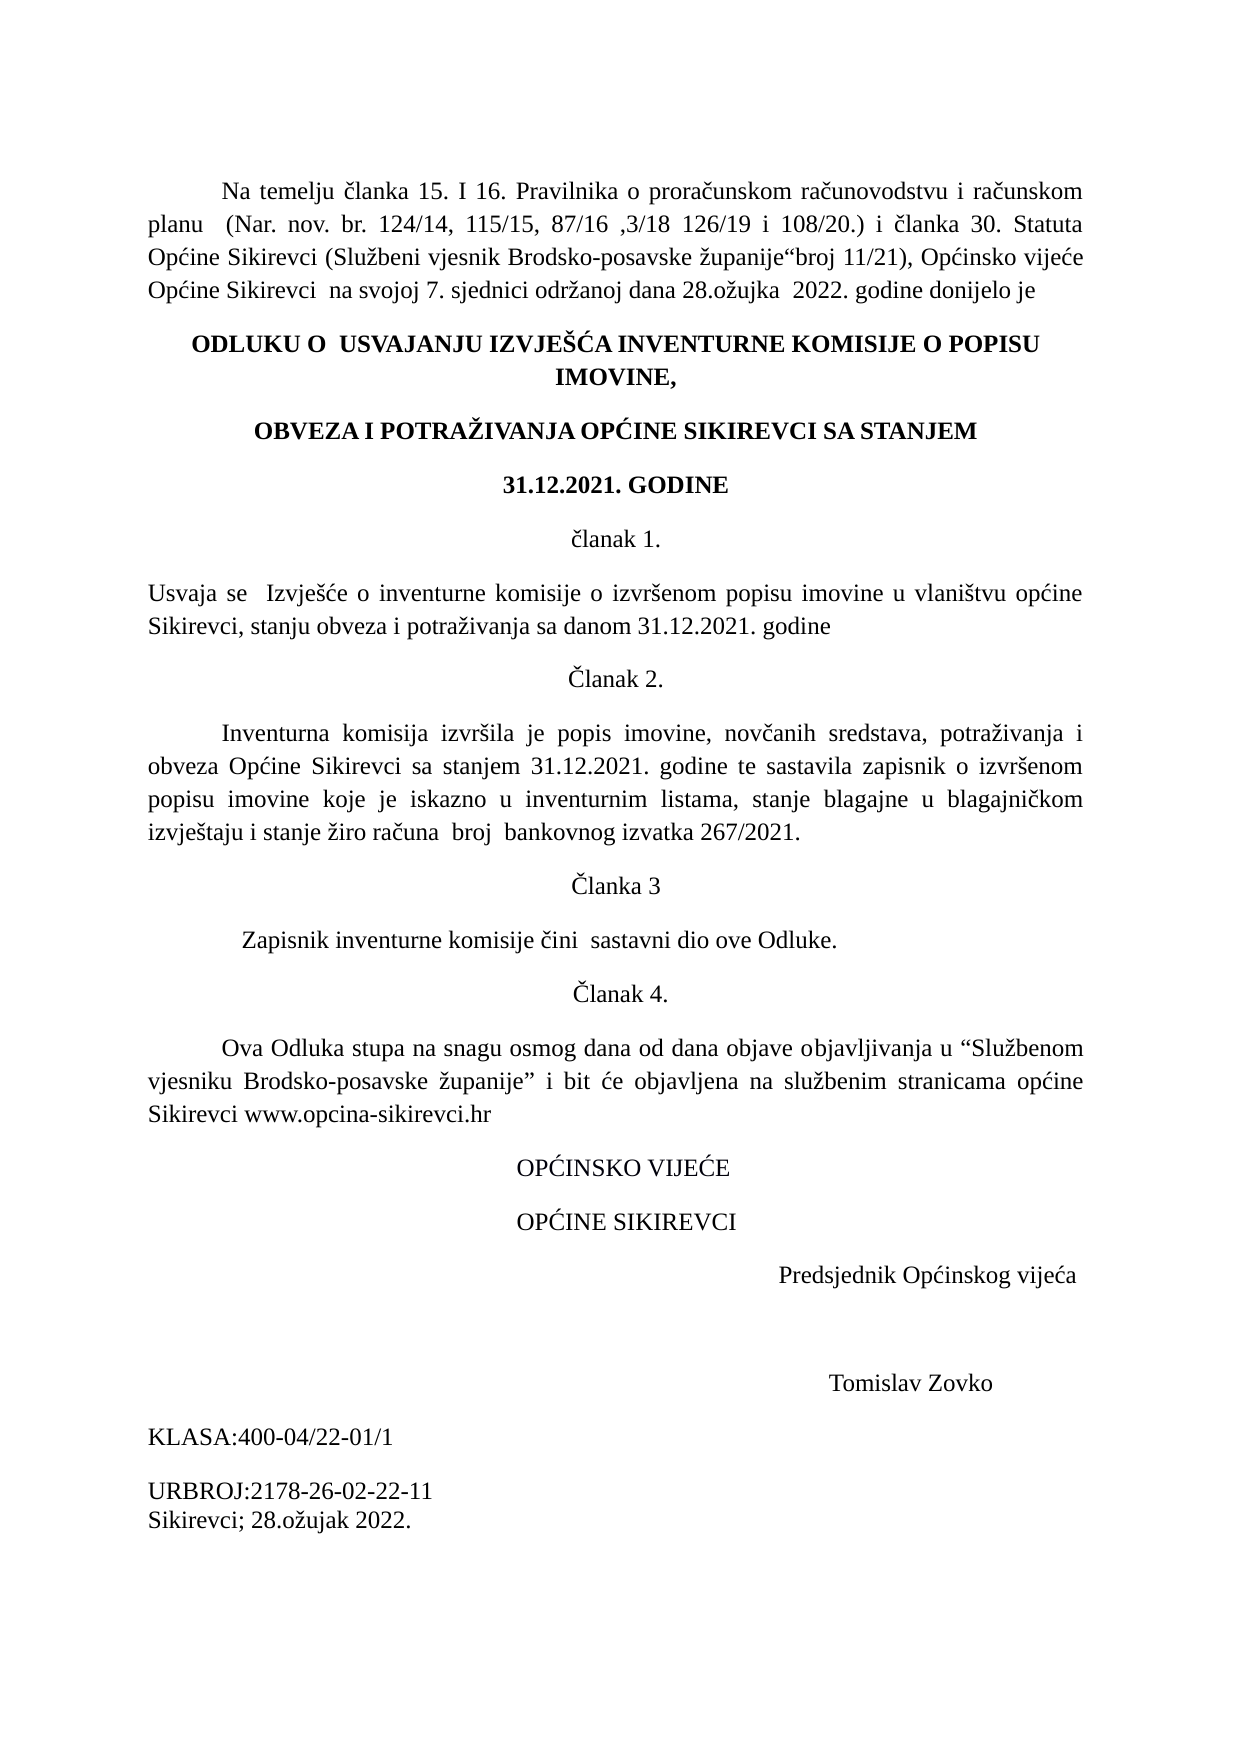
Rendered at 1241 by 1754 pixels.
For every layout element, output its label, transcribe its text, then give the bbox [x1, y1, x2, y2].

table_header Na temelju članka 15. I 16. Pravilnika o proračunskom računovodstvu i računskom planu (Nar. nov. br. 124/14, 115/15, 87/16 ,3/18 126/19 i 108/20.) i članka 30. Statuta Općine Sikirevci (Službeni vjesnik Brodsko-posavske županije“broj 11/21), Općinsko vijeće Općine Sikirevci na svojoj 7. sjednici održanoj dana 28.ožujka 2022. godine donijelo je ODLUKU O USVAJANJU IZVJEŠĆA INVENTURNE KOMISIJE O POPISU IMOVINE, OBVEZA I POTRAŽIVANJA OPĆINE SIKIREVCI SA STANJEM 31.12.2021. GODINE članak 1. Usvaja se Izvješće o inventurne komisije o izvršenom popisu imovine u vlaništvu općine Sikirevci, stanju obveza i potraživanja sa danom 31.12.2021. godine Članak 2. Inventurna komisija izvršila je popis imovine, novčanih sredstava, potraživanja i obveza Općine Sikirevci sa stanjem 31.12.2021. godine te sastavila zapisnik o izvršenom popisu imovine koje je iskazno u inventurnim listama, stanje blagajne u blagajničkom izvještaju i stanje žiro računa broj bankovnog izvatka 267/2021. Članka 3 Zapisnik inventurne komisije čini sastavni dio ove Odluke. Članak 4. Ova Odluka stupa na snagu osmog dana od dana objave objavljivanja u “Službenom vjesniku Brodsko-posavske županije” i bit će objavljena na službenim stranicama općine Sikirevci www.opcina-sikirevci.hr OPĆINSKO VIJEĆE OPĆINE SIKIREVCI Predsjednik Općinskog vijeća Tomislav Zovko KLASA:400-04/22-01/1 URBROJ:2178-26-02-22-11 Sikirevci; 28.ožujak 2022. [136, 148, 1095, 1562]
table_cell [136, 1562, 1095, 1591]
